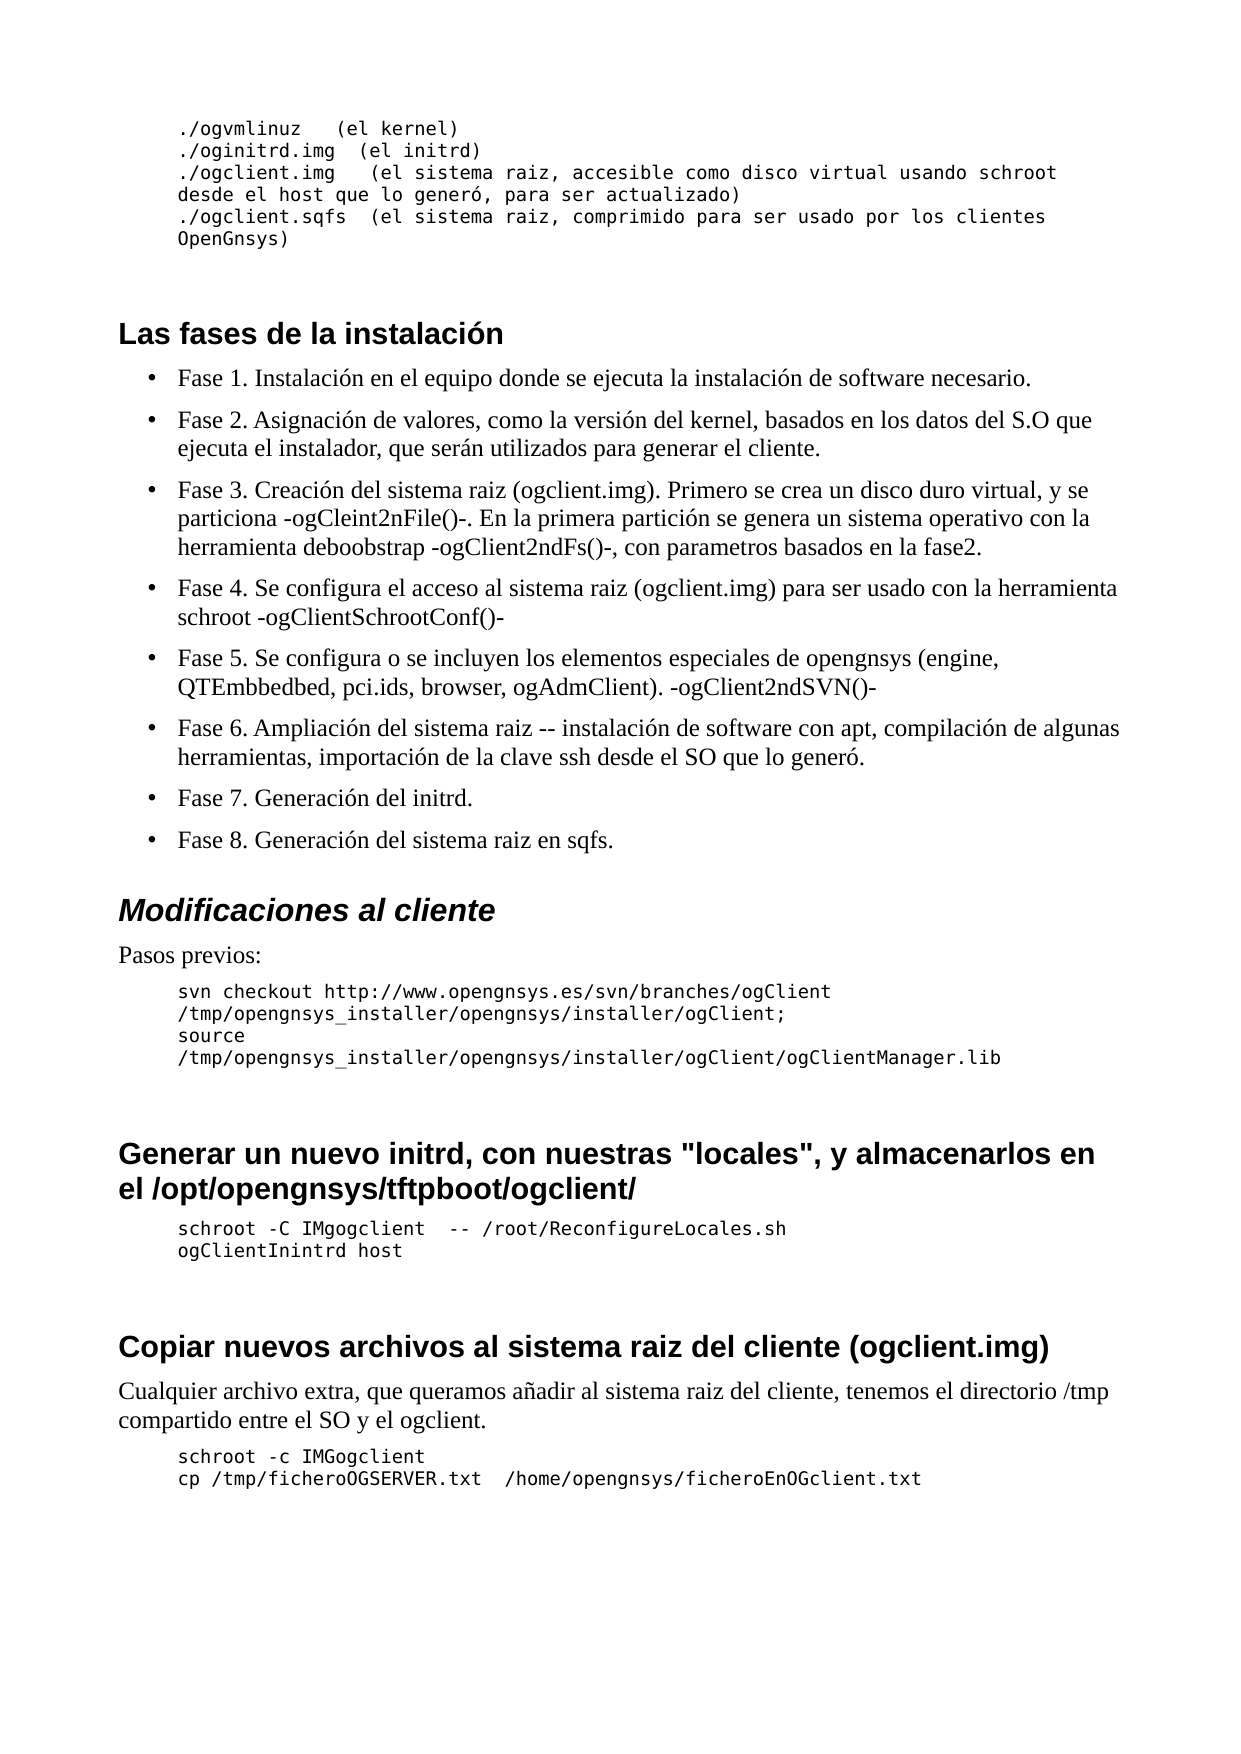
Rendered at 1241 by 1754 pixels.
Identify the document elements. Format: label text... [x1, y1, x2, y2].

subtitle Copiar nuevos archivos al sistema raiz del cliente (ogclient.img) [118, 1328, 1122, 1364]
list Fase 2. Asignación de valores, como la versión del kernel, basados en los datos del S.O que ejecuta el instalador, que serán utilizados para generar el cliente. [148, 405, 1122, 462]
text ./ogvmlinuz (el kernel) ./oginitrd.img (el initrd) ./ogclient.img (el sistema raiz, accesible como disco virtual usando schroot desde el host que lo generó, para ser actualizado) ./ogclient.sqfs (el sistema raiz, comprimido para ser usado por los clientes OpenGnsys) [177, 118, 1063, 249]
list Fase 5. Se configura o se incluyen los elementos especiales de opengnsys (engine, QTEmbbedbed, pci.ids, browser, ogAdmClient). -ogClient2ndSVN()- [148, 643, 1122, 701]
list Fase 8. Generación del sistema raiz en sqfs. [148, 825, 1122, 853]
subtitle Modificaciones al cliente [118, 891, 1122, 928]
text Pasos previos: [118, 940, 1122, 969]
text schroot -c IMGogclient cp /tmp/ficheroOGSERVER.txt /home/opengnsys/ficheroEnOGclient.txt [177, 1446, 1063, 1490]
text Cualquier archivo extra, que queramos añadir al sistema raiz del cliente, tenemos el directorio /tmp compartido entre el SO y el ogclient. [118, 1376, 1122, 1434]
list Fase 6. Ampliación del sistema raiz -- instalación de software con apt, compilación de algunas herramientas, importación de la clave ssh desde el SO que lo generó. [148, 713, 1122, 771]
list Fase 3. Creación del sistema raiz (ogclient.img). Primero se crea un disco duro virtual, y se particiona -ogCleint2nFile()-. En la primera partición se genera un sistema operativo con la herramienta deboobstrap -ogClient2ndFs()-, con parametros basados en la fase2. [148, 475, 1122, 561]
text schroot -C IMgogclient -- /root/ReconfigureLocales.sh ogClientInintrd host [177, 1218, 1063, 1262]
subtitle Generar un nuevo initrd, con nuestras "locales", y almacenarlos en el /opt/opengnsys/tftpboot/ogclient/ [118, 1135, 1122, 1206]
list Fase 1. Instalación en el equipo donde se ejecuta la instalación de software necesario. [148, 363, 1122, 392]
list Fase 7. Generación del initrd. [148, 783, 1122, 812]
text svn checkout http://www.opengnsys.es/svn/branches/ogClient /tmp/opengnsys_installer/opengnsys/installer/ogClient; source /tmp/opengnsys_installer/opengnsys/installer/ogClient/ogClientManager.lib [177, 982, 1063, 1069]
list Fase 4. Se configura el acceso al sistema raiz (ogclient.img) para ser usado con la herramienta schroot -ogClientSchrootConf()- [148, 573, 1122, 631]
subtitle Las fases de la instalación [118, 316, 1122, 351]
